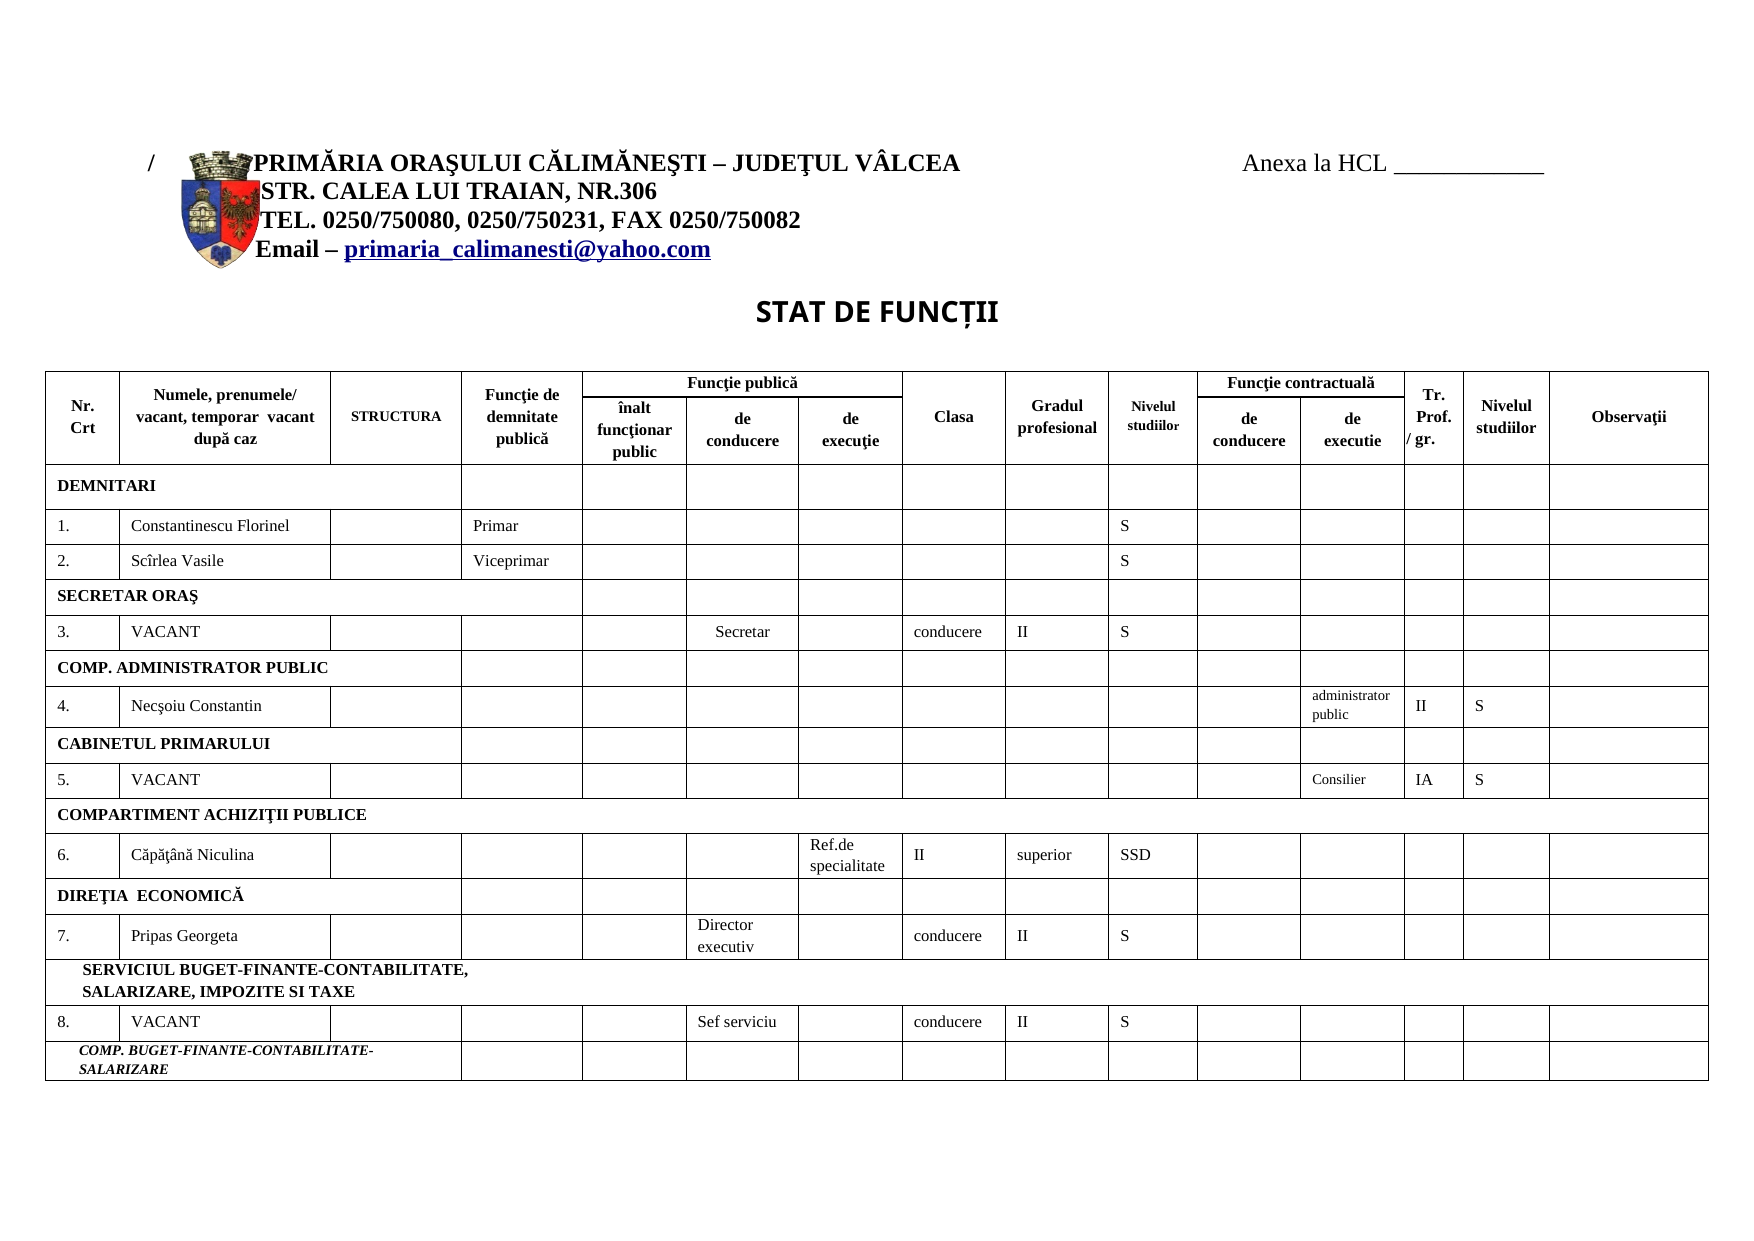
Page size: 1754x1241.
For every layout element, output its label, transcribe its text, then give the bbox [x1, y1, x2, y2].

table_cell [687, 580, 798, 615]
table_cell [583, 651, 686, 686]
table_header Numele, prenumele/ vacant, temporar vacant după caz [120, 372, 330, 463]
table_cell [687, 1042, 798, 1080]
table_cell Pripas Georgeta [120, 915, 330, 959]
table_header Clasa [903, 372, 1005, 463]
table_cell 8. [46, 1006, 119, 1041]
table_cell [1550, 1042, 1708, 1080]
table_cell [1006, 510, 1108, 544]
table_cell înalt funcţionar public [583, 398, 686, 463]
table_cell [583, 834, 686, 878]
table_cell [799, 764, 902, 798]
table_cell [583, 465, 686, 508]
table_cell [1464, 879, 1549, 914]
table_cell SSD [1109, 834, 1197, 878]
table_cell [799, 879, 902, 914]
table_cell [1405, 510, 1463, 544]
table_cell [687, 687, 798, 727]
table_cell Căpăţână Niculina [120, 834, 330, 878]
table_cell [1550, 1006, 1708, 1041]
table_cell [1464, 651, 1549, 686]
table_cell [1550, 465, 1708, 508]
table_cell [462, 728, 582, 762]
table_cell [799, 1006, 902, 1041]
table_cell [1550, 834, 1708, 878]
table_cell Constantinescu Florinel [120, 510, 330, 544]
table_cell [799, 915, 902, 959]
table_cell VACANT [120, 616, 330, 650]
table_cell 2. [46, 545, 119, 579]
table_cell [1198, 510, 1300, 544]
table_cell [1006, 580, 1108, 615]
table_header Nivelul studiilor [1109, 372, 1197, 463]
table_cell II [1405, 687, 1463, 727]
table_cell [687, 465, 798, 508]
table_cell Viceprimar [462, 545, 582, 579]
table_cell SECRETAR ORAŞ [46, 580, 582, 615]
table_cell COMP. ADMINISTRATOR PUBLIC [46, 651, 461, 686]
table_cell [799, 687, 902, 727]
table_cell [583, 1006, 686, 1041]
table_cell [1006, 465, 1108, 508]
table_cell [331, 687, 461, 727]
table_cell [462, 651, 582, 686]
table_cell [331, 764, 461, 798]
table_cell [462, 616, 582, 650]
table_cell [1301, 834, 1404, 878]
table_cell administrator public [1301, 687, 1404, 727]
table_cell [1301, 915, 1404, 959]
table_cell [1198, 651, 1300, 686]
table_cell S [1109, 510, 1197, 544]
table_cell [1550, 687, 1708, 727]
table_cell [462, 915, 582, 959]
table_cell [583, 879, 686, 914]
table_cell [1301, 651, 1404, 686]
table_cell [1006, 728, 1108, 762]
table_cell [1109, 687, 1197, 727]
table_cell [1109, 651, 1197, 686]
table_cell Sef serviciu [687, 1006, 798, 1041]
table_cell [1405, 879, 1463, 914]
table_cell [903, 465, 1005, 508]
table_cell [903, 879, 1005, 914]
table_cell [583, 616, 686, 650]
table_cell [1198, 580, 1300, 615]
table_cell [1198, 764, 1300, 798]
table_cell S [1109, 915, 1197, 959]
table_cell [1301, 545, 1404, 579]
table_cell [1550, 651, 1708, 686]
table_cell [583, 764, 686, 798]
table_cell 1. [46, 510, 119, 544]
table_cell [799, 728, 902, 762]
table_cell II [1006, 915, 1108, 959]
table_cell [687, 510, 798, 544]
table_cell [799, 545, 902, 579]
table_cell [1109, 465, 1197, 508]
table_cell Ref.de specialitate [799, 834, 902, 878]
table_cell [1198, 465, 1300, 508]
table_cell [1301, 616, 1404, 650]
table_cell [1464, 1006, 1549, 1041]
table_cell [903, 1042, 1005, 1080]
table_cell 5. [46, 764, 119, 798]
table_cell [1405, 651, 1463, 686]
table_header Nr. Crt [46, 372, 119, 463]
table_cell [462, 879, 582, 914]
table_cell [331, 834, 461, 878]
table_cell [331, 616, 461, 650]
table_cell [687, 879, 798, 914]
table_cell Secretar [687, 616, 798, 650]
table_cell [1198, 915, 1300, 959]
table_cell [583, 1042, 686, 1080]
table_cell IA [1405, 764, 1463, 798]
table_cell 7. [46, 915, 119, 959]
table_header Nivelul studiilor [1464, 372, 1549, 463]
table_cell [583, 915, 686, 959]
table_cell [687, 651, 798, 686]
table_cell VACANT [120, 1006, 330, 1041]
table_cell [1550, 879, 1708, 914]
table_cell VACANT [120, 764, 330, 798]
table_cell [1301, 465, 1404, 508]
table_cell [903, 764, 1005, 798]
table_cell [1464, 616, 1549, 650]
table_cell [583, 728, 686, 762]
table_cell [903, 545, 1005, 579]
table_cell Necşoiu Constantin [120, 687, 330, 727]
table_cell [1464, 728, 1549, 762]
table_cell [799, 580, 902, 615]
table_cell 3. [46, 616, 119, 650]
table_cell de conducere [1198, 398, 1300, 463]
table_cell [462, 1006, 582, 1041]
table_cell de execuţie [799, 398, 902, 463]
table_cell [1301, 510, 1404, 544]
table_cell [583, 510, 686, 544]
text STR. CALEA LUI TRAIAN, NR.306 [248, 176, 1606, 205]
table_header Funcţie de demnitate publică [462, 372, 582, 463]
table_cell [583, 580, 686, 615]
table_cell [1405, 915, 1463, 959]
table_cell [462, 834, 582, 878]
table_cell [1109, 879, 1197, 914]
table_cell 6. [46, 834, 119, 878]
table_cell [1109, 728, 1197, 762]
table_cell [1464, 834, 1549, 878]
table_cell [331, 545, 461, 579]
table_cell Consilier [1301, 764, 1404, 798]
table_cell [687, 728, 798, 762]
table_cell [687, 545, 798, 579]
table_cell [1464, 545, 1549, 579]
table_cell S [1464, 764, 1549, 798]
table_cell [1301, 879, 1404, 914]
table_header Tr. Prof./ gr. [1405, 372, 1463, 463]
table_cell [1198, 616, 1300, 650]
table_cell Primar [462, 510, 582, 544]
table_cell [1464, 1042, 1549, 1080]
table_cell II [1006, 616, 1108, 650]
table_cell [1301, 728, 1404, 762]
table_cell [1006, 687, 1108, 727]
table_cell [1550, 545, 1708, 579]
table_cell [799, 510, 902, 544]
table_cell [1550, 728, 1708, 762]
table_cell [1550, 510, 1708, 544]
table_cell [1405, 728, 1463, 762]
table_cell [1405, 580, 1463, 615]
table_cell [462, 687, 582, 727]
table_cell II [1006, 1006, 1108, 1041]
table_cell [1405, 545, 1463, 579]
table_cell [1405, 1042, 1463, 1080]
table_cell de executie [1301, 398, 1404, 463]
table_cell S [1109, 616, 1197, 650]
table_cell [331, 510, 461, 544]
table_cell [1405, 1006, 1463, 1041]
table_cell [1198, 834, 1300, 878]
table_cell SERVICIUL BUGET-FINANTE-CONTABILITATE, SALARIZARE, IMPOZITE SI TAXE [46, 960, 1708, 1005]
table_cell [1006, 545, 1108, 579]
table_cell [1109, 764, 1197, 798]
table_cell [903, 687, 1005, 727]
table_cell [462, 465, 582, 508]
table_cell DIREŢIA ECONOMICĂ [46, 879, 461, 914]
table_cell 4. [46, 687, 119, 727]
table_cell [1198, 1006, 1300, 1041]
table_cell [1006, 764, 1108, 798]
table_cell [903, 728, 1005, 762]
table_cell [903, 651, 1005, 686]
table_header Funcţie publică [583, 372, 902, 396]
table_cell DEMNITARI [46, 465, 461, 508]
table_cell COMP. BUGET-FINANTE-CONTABILITATE- SALARIZARE [46, 1042, 461, 1080]
table_cell [1405, 465, 1463, 508]
text TEL. 0250/750080, 0250/750231, FAX 0250/750082 [256, 205, 1606, 234]
table_cell [1301, 1042, 1404, 1080]
table_cell [462, 1042, 582, 1080]
table_cell COMPARTIMENT ACHIZIŢII PUBLICE [46, 799, 1708, 833]
text [148, 176, 194, 205]
table_cell [1464, 580, 1549, 615]
table_cell conducere [903, 616, 1005, 650]
table_cell S [1109, 1006, 1197, 1041]
table_cell [1006, 651, 1108, 686]
table_header STRUCTURA [331, 372, 461, 463]
table_cell [1405, 616, 1463, 650]
table_cell [331, 915, 461, 959]
table_cell CABINETUL PRIMARULUI [46, 728, 461, 762]
table_cell [583, 687, 686, 727]
table_cell S [1464, 687, 1549, 727]
table_cell [799, 465, 902, 508]
table_cell conducere [903, 915, 1005, 959]
table_cell [1198, 1042, 1300, 1080]
text /PRIMĂRIA ORAŞULUI CĂLIMĂNEŞTI – JUDEŢUL VÂLCEA Anexa la HCL ____________ [148, 148, 1606, 176]
table_cell [1006, 879, 1108, 914]
table_cell [1550, 616, 1708, 650]
table_cell [799, 616, 902, 650]
table_cell conducere [903, 1006, 1005, 1041]
table_cell [903, 580, 1005, 615]
table_header Gradul profesional [1006, 372, 1108, 463]
table_cell [1301, 580, 1404, 615]
table_cell [1550, 580, 1708, 615]
table_cell [799, 1042, 902, 1080]
table_cell superior [1006, 834, 1108, 878]
text Email – primaria_calimanesti@yahoo.com [234, 234, 1606, 263]
table_cell [1198, 728, 1300, 762]
table_cell [1109, 580, 1197, 615]
table_cell [462, 764, 582, 798]
table_cell [1198, 545, 1300, 579]
table_cell [687, 764, 798, 798]
table_cell Scîrlea Vasile [120, 545, 330, 579]
table_cell [1198, 879, 1300, 914]
table_cell [1301, 1006, 1404, 1041]
table_cell [903, 510, 1005, 544]
table_cell [1464, 465, 1549, 508]
table_cell [1109, 1042, 1197, 1080]
table_cell [1006, 1042, 1108, 1080]
table_cell [1198, 687, 1300, 727]
text [148, 205, 186, 234]
table_cell [1464, 510, 1549, 544]
text [148, 234, 208, 263]
table_cell [687, 834, 798, 878]
table_cell S [1109, 545, 1197, 579]
table_header Funcţie contractuală [1198, 372, 1404, 396]
table_cell [1405, 834, 1463, 878]
table_cell [583, 545, 686, 579]
table_cell [799, 651, 902, 686]
table_cell II [903, 834, 1005, 878]
table_cell de conducere [687, 398, 798, 463]
table_header Observaţii [1550, 372, 1708, 463]
table_cell [1550, 764, 1708, 798]
table_cell Director executiv [687, 915, 798, 959]
table_cell [1550, 915, 1708, 959]
text STAT DE FUNCŢII [148, 291, 1606, 331]
table_cell [331, 1006, 461, 1041]
table_cell [1464, 915, 1549, 959]
